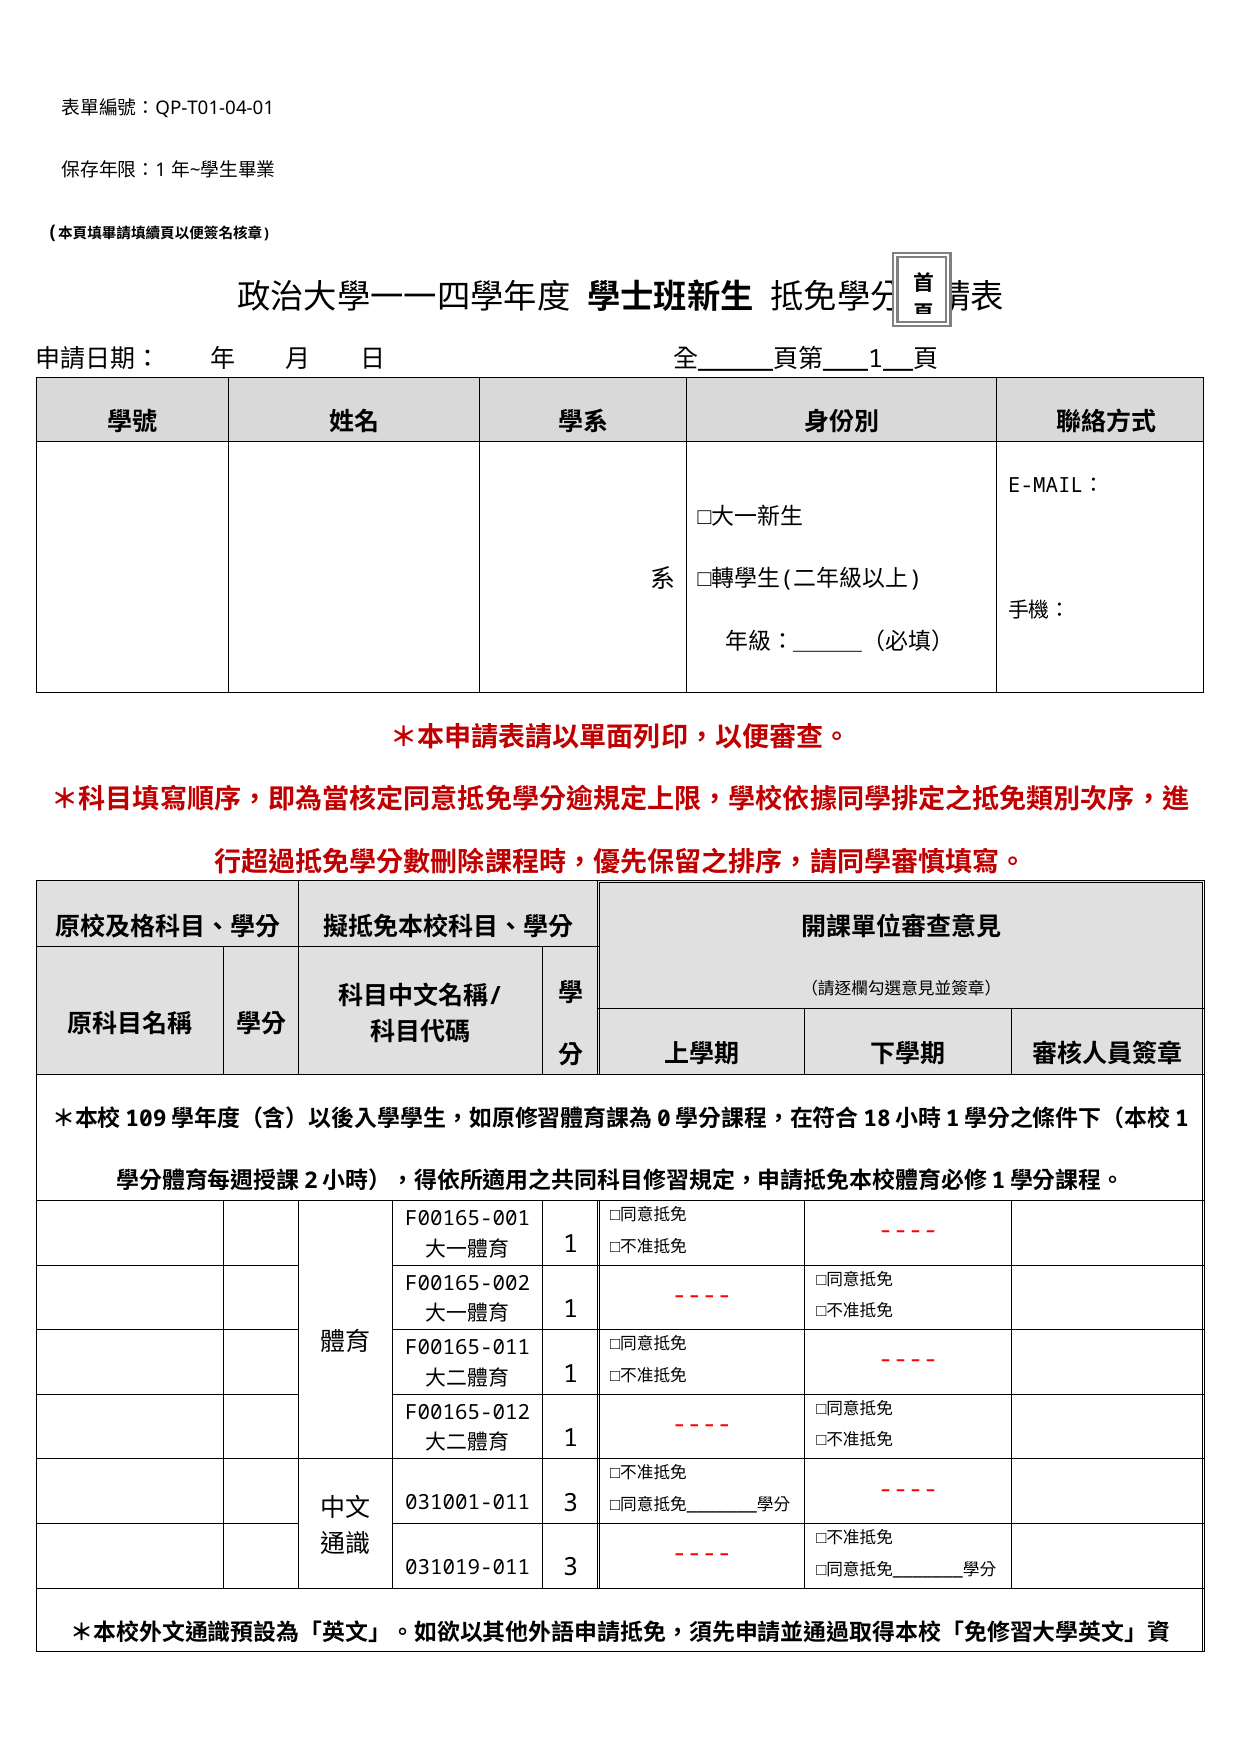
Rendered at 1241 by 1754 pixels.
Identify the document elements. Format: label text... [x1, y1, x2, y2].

table_cell 開課單位審查意見 （請逐欄勾選意見並簽章） [600, 883, 1202, 1008]
table_cell 學分 [224, 947, 298, 1074]
table_cell E-MAIL： 手機： [997, 442, 1203, 692]
table_header 身份別 [687, 378, 996, 441]
table_cell □同意抵免 □不准抵免 [805, 1266, 1011, 1329]
table_header 姓名 [229, 378, 479, 441]
table_cell F00165-001 大一體育 [393, 1201, 542, 1264]
table_cell (本頁填畢請填續頁以便簽名核章) [35, 190, 309, 252]
table_cell 擬抵免本校科目、學分 [299, 881, 597, 946]
table_header 學系 [480, 378, 686, 441]
table_cell □同意抵免 □不准抵免 [600, 1201, 804, 1264]
table_cell 原科目名稱 [37, 947, 223, 1074]
table_cell 上學期 [600, 1009, 804, 1074]
table_cell [229, 442, 479, 692]
table_cell ＊本校外文通識預設為「英文」。如欲以其他外語申請抵免，須先申請並通過取得本校「免修習大學英文」資 [37, 1589, 1202, 1651]
table_cell [1012, 1395, 1202, 1458]
table_cell [224, 1524, 298, 1587]
table_cell ＊本申請表請以單面列印，以便審查。 ＊科目填寫順序，即為當核定同意抵免學分逾規定上限，學校依據同學排定之抵免類別次序，進行超過抵免學分數刪除課程時，優先保留之排序，請同學審慎填寫。 [37, 693, 1203, 880]
table_cell ---- [805, 1459, 1011, 1523]
table_cell □同意抵免 □不准抵免 [805, 1395, 1011, 1458]
table_cell ---- [600, 1266, 804, 1329]
table_cell [37, 1459, 223, 1523]
text 政治大學一一四學年度 學士班新生 抵免學分申請表 [952, 252, 1205, 314]
table_cell 3 [543, 1524, 597, 1587]
table_cell [224, 1330, 298, 1394]
table_cell □大一新生 □轉學生(二年級以上) 年級：＿＿＿（必填） [687, 442, 996, 692]
table_cell 1 [543, 1201, 597, 1264]
table_cell ---- [805, 1330, 1011, 1394]
table_cell F00165-002 大一體育 [393, 1266, 542, 1329]
table_cell F00165-012 大二體育 [393, 1395, 542, 1458]
text 政治大學一一四學年度 學士班新生 抵免學分申請表 [35, 252, 892, 314]
table_cell [37, 1330, 223, 1394]
table_cell [37, 442, 228, 692]
table_cell [1012, 1266, 1202, 1329]
table_cell [224, 1266, 298, 1329]
table_cell [1012, 1524, 1202, 1587]
table_cell [1012, 1201, 1202, 1264]
table_header 聯絡方式 [997, 378, 1203, 441]
table_cell 學分 [543, 947, 597, 1074]
table_cell □不准抵免 □同意抵免_______學分 [600, 1459, 804, 1523]
table_cell 1 [543, 1266, 597, 1329]
table_cell 保存年限：1 年~學生畢業 [35, 127, 309, 189]
table_cell [1012, 1330, 1202, 1394]
table_cell ---- [805, 1201, 1011, 1264]
table_cell [37, 1395, 223, 1458]
table_cell 中文通識 [299, 1459, 392, 1587]
table_cell [37, 1201, 223, 1264]
table_cell F00165-011 大二體育 [393, 1330, 542, 1394]
table_cell 原校及格科目、學分 [37, 881, 298, 946]
table_cell 1 [543, 1395, 597, 1458]
table_header 學號 [37, 378, 228, 441]
table_cell 下學期 [805, 1009, 1011, 1074]
table_cell ＊本校109學年度（含）以後入學學生，如原修習體育課為0學分課程，在符合18小時1學分之條件下（本校1學分體育每週授課2小時），得依所適用之共同科目修習規定，申請抵免本校體育必修1學分課程。 [37, 1075, 1202, 1200]
table_cell □同意抵免 □不准抵免 [600, 1330, 804, 1394]
table_cell [37, 1524, 223, 1587]
table_cell 科目中文名稱/ 科目代碼 [299, 947, 542, 1074]
table_cell ---- [600, 1395, 804, 1458]
text 首頁 [913, 266, 930, 313]
text 申請日期： 年 月 日 全_____頁第___1__頁 [35, 314, 1205, 377]
table_cell 審核人員簽章 [1012, 1009, 1202, 1074]
table_cell [224, 1201, 298, 1264]
table_cell 031001-011 [393, 1459, 542, 1523]
table_cell □不准抵免 □同意抵免_______學分 [805, 1524, 1011, 1587]
table_header 表單編號：QP-T01-04-01 [35, 65, 309, 127]
table_cell [224, 1395, 298, 1458]
table_cell 031019-011 [393, 1524, 542, 1587]
table_cell 1 [543, 1330, 597, 1394]
table_cell [1012, 1459, 1202, 1523]
table_cell [224, 1459, 298, 1523]
table_cell 體育 [299, 1201, 392, 1458]
table_cell 系 [480, 442, 686, 692]
table_cell 3 [543, 1459, 597, 1523]
table_cell [37, 1266, 223, 1329]
table_cell ---- [600, 1524, 804, 1587]
